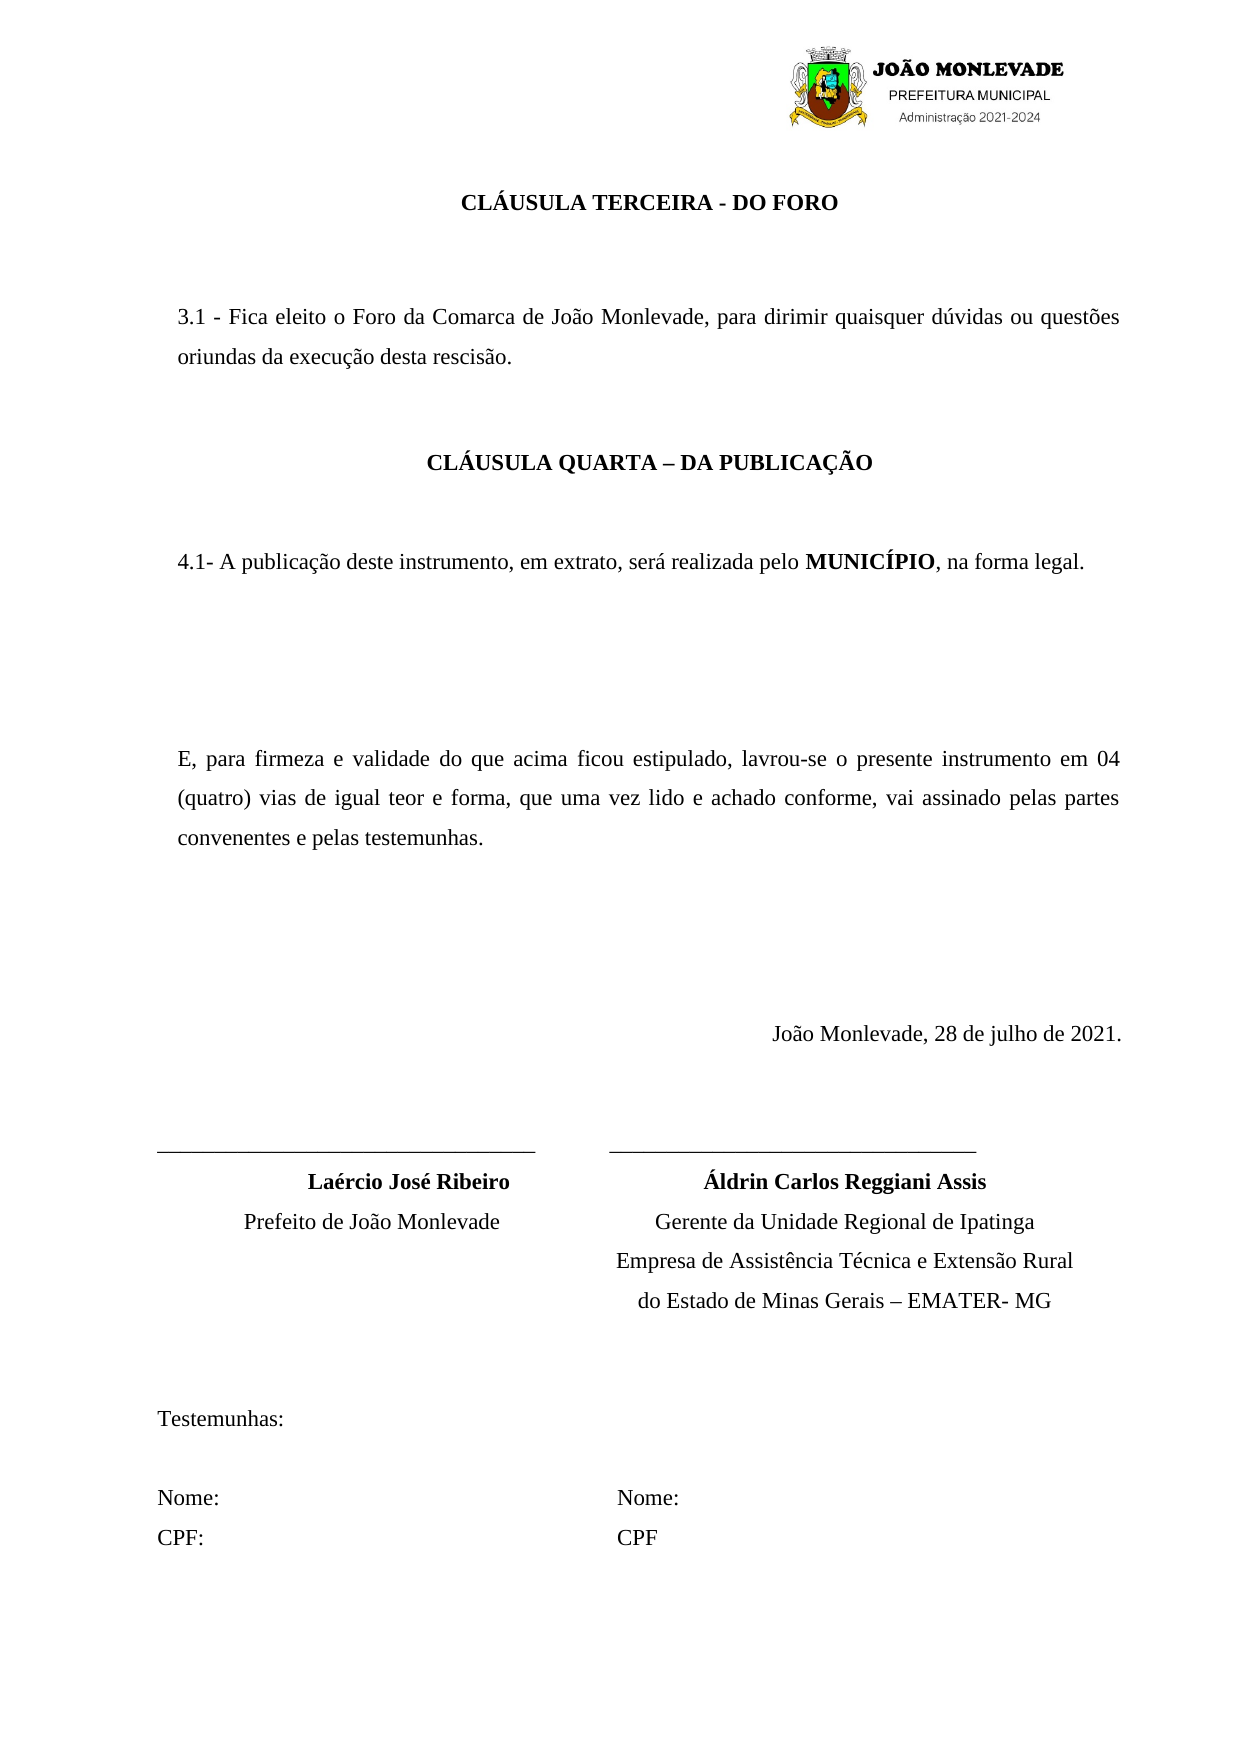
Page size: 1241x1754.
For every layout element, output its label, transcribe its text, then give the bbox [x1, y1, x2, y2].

text CLÁUSULA QUARTA – DA PUBLICAÇÃO [177, 449, 1122, 476]
table_cell [146, 1326, 598, 1405]
table_cell [146, 1603, 1092, 1642]
table_cell [1092, 1603, 1106, 1642]
table_cell CPF [606, 1524, 1106, 1563]
table_header _________________________________ Laércio José Ribeiro Prefeito de João Monlevade [146, 1090, 598, 1247]
table_cell [146, 1248, 598, 1326]
table_cell Nome: [146, 1484, 606, 1524]
table_cell Empresa de Assistência Técnica e Extensão Rural do Estado de Minas Gerais – EMATER- MG [598, 1248, 1092, 1326]
table_header [1092, 1090, 1106, 1247]
table_cell [146, 1563, 1092, 1603]
table_cell [598, 1326, 1092, 1405]
text 4.1- A publicação deste instrumento, em extrato, será realizada pelo MUNICÍPIO, na forma legal. [177, 548, 1122, 574]
text E, para firmeza e validade do que acima ficou estipulado, lavrou-se o presente instrumento em 04 (quatro) vias de igual teor e forma, que uma vez lido e achado conforme, vai assinado pelas partes convenentes e pelas testemunhas. [177, 745, 1122, 850]
table_cell [1092, 1563, 1106, 1603]
table_cell [1092, 1326, 1106, 1405]
subtitle CLÁUSULA TERCEIRA - DO FORO [177, 189, 1122, 215]
table_header ________________________________ Áldrin Carlos Reggiani Assis Gerente da Unidade Regional de Ipatinga [598, 1090, 1092, 1247]
table_cell Testemunhas: [146, 1405, 1106, 1484]
table_cell Nome: [606, 1484, 1106, 1524]
text 3.1 - Fica eleito o Foro da Comarca de João Monlevade, para dirimir quaisquer dúvidas ou questões oriundas da execução desta rescisão. [177, 303, 1122, 369]
table_cell [1092, 1248, 1106, 1326]
table_cell CPF: [146, 1524, 606, 1563]
text João Monlevade, 28 de julho de 2021. [177, 1021, 1122, 1047]
